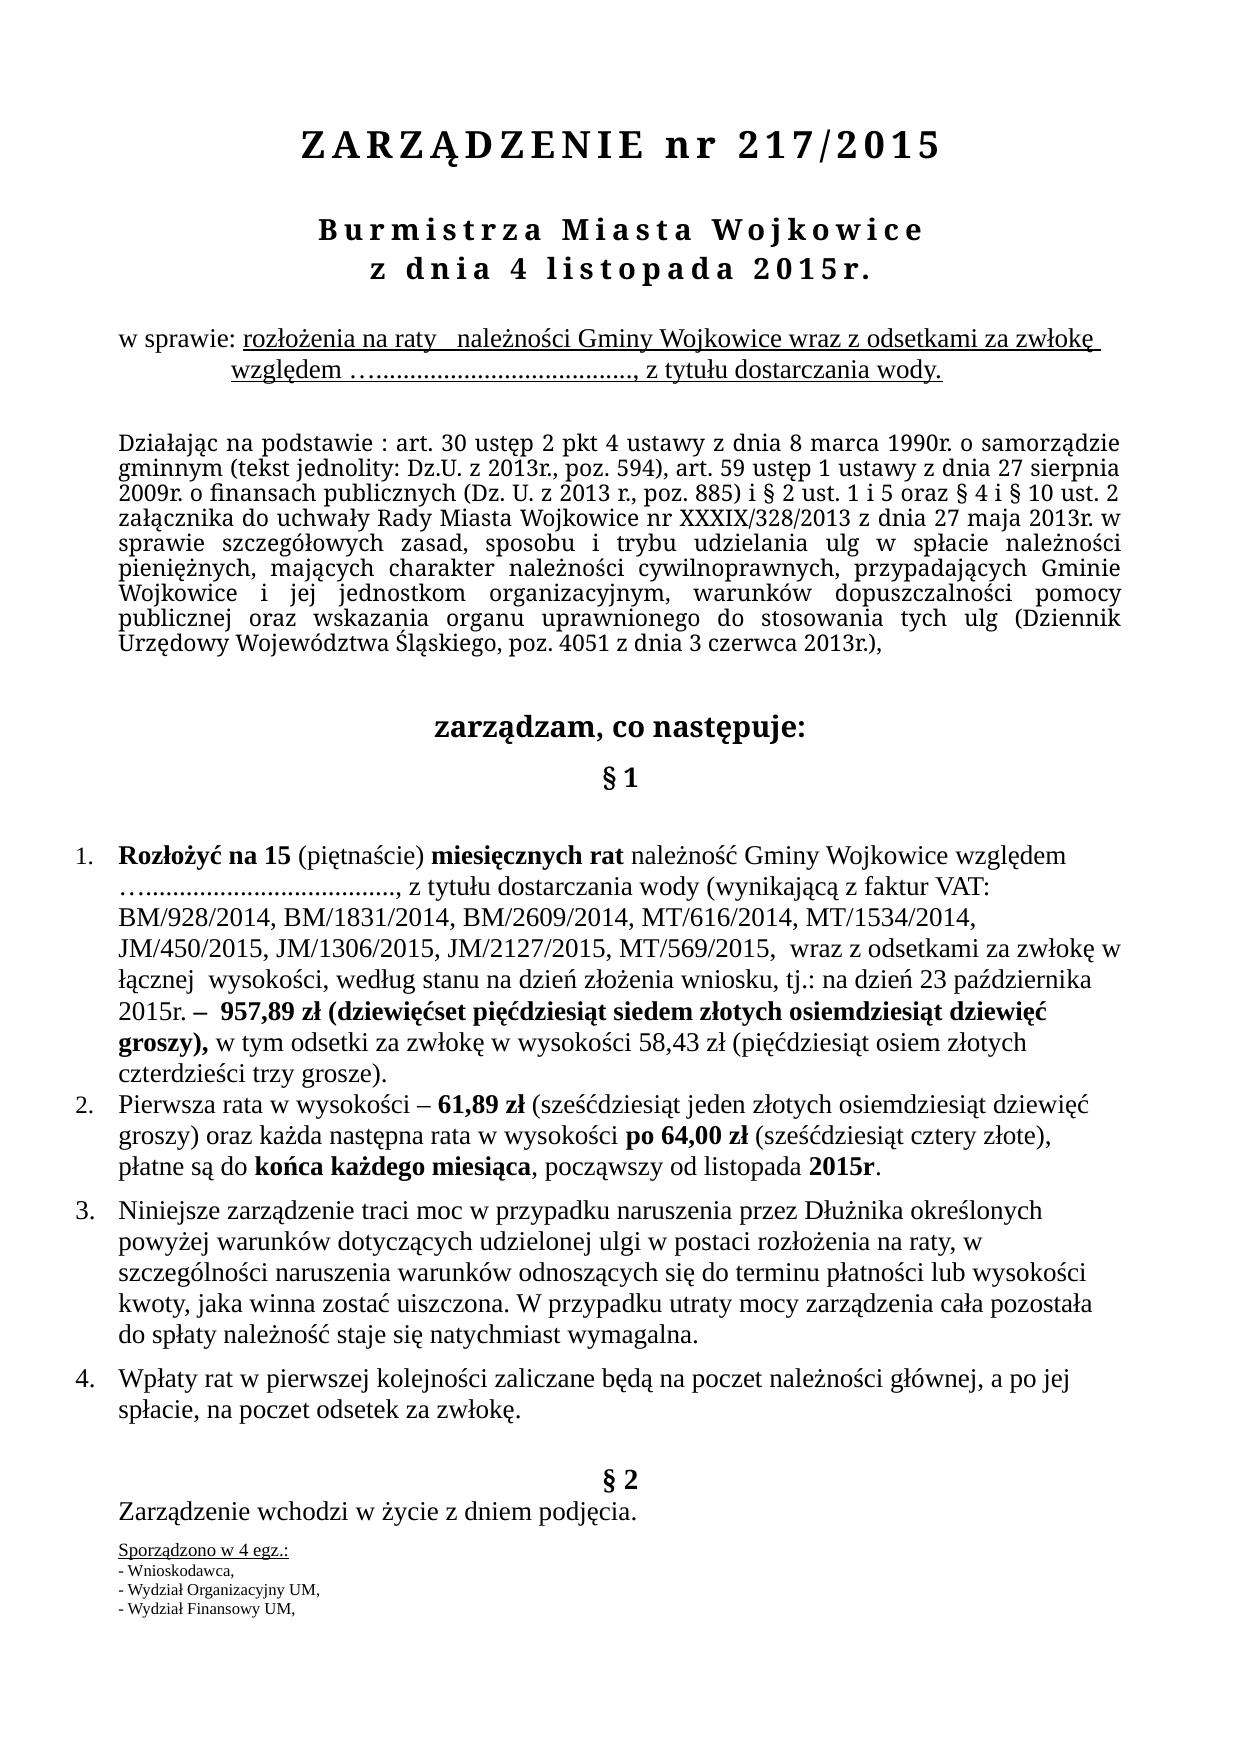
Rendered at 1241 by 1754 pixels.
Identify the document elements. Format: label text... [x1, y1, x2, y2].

text - Wydział Organizacyjny UM, [118, 1580, 1122, 1599]
list Niniejsze zarządzenie traci moc w przypadku naruszenia przez Dłużnika określonych powyżej warunków dotyczących udzielonej ulgi w postaci rozłożenia na raty, w szczególności naruszenia warunków odnoszących się do terminu płatności lub wysokości kwoty, jaka winna zostać uiszczona. W przypadku utraty mocy zarządzenia cała pozostała do spłaty należność staje się natychmiast wymagalna. [75, 1194, 1122, 1350]
list Rozłożyć na 15 (piętnaście) miesięcznych rat należność Gminy Wojkowice względem …....................................., z tytułu dostarczania wody (wynikającą z faktur VAT: BM/928/2014, BM/1831/2014, BM/2609/2014, MT/616/2014, MT/1534/2014, JM/450/2015, JM/1306/2015, JM/2127/2015, MT/569/2015, wraz z odsetkami za zwłokę w łącznej wysokości, według stanu na dzień złożenia wniosku, tj.: na dzień 23 października 2015r. – 957,89 zł (dziewięćset pięćdziesiąt siedem złotych osiemdziesiąt dziewięć groszy), w tym odsetki za zwłokę w wysokości 58,43 zł (pięćdziesiąt osiem złotych czterdzieści trzy grosze). [75, 839, 1122, 1088]
list Pierwsza rata w wysokości – 61,89 zł (sześćdziesiąt jeden złotych osiemdziesiąt dziewięć groszy) oraz każda następna rata w wysokości po 64,00 zł (sześćdziesiąt cztery złote), płatne są do końca każdego miesiąca, począwszy od listopada 2015r. [75, 1088, 1122, 1181]
text w sprawie: rozłożenia na raty należności Gminy Wojkowice wraz z odsetkami za zwłokę względem …......................................, z tytułu dostarczania wody. [118, 322, 1122, 384]
text - Wydział Finansowy UM, [118, 1599, 1122, 1618]
list Wpłaty rat w pierwszej kolejności zaliczane będą na poczet należności głównej, a po jej spłacie, na poczet odsetek za zwłokę. [75, 1362, 1122, 1424]
text Zarządzenie wchodzi w życie z dniem podjęcia. [118, 1496, 1122, 1527]
text § 1 [118, 758, 1122, 795]
text § 2 [118, 1462, 1122, 1496]
text - Wnioskodawca, [118, 1561, 1122, 1580]
text Sporządzono w 4 egz.: [118, 1539, 1084, 1561]
subtitle Burmistrza Miasta Wojkowice [118, 209, 1122, 248]
text z dnia 4 listopada 2015r. [118, 248, 1122, 288]
text Działając na podstawie : art. 30 ustęp 2 pkt 4 ustawy z dnia 8 marca 1990r. o samorządzie gminnym (tekst jednolity: Dz.U. z 2013r., poz. 594), art. 59 ustęp 1 ustawy z dnia 27 sierpnia 2009r. o finansach publicznych (Dz. U. z 2013 r., poz. 885) i § 2 ust. 1 i 5 oraz § 4 i § 10 ust. 2 załącznika do uchwały Rady Miasta Wojkowice nr XXXIX/328/2013 z dnia 27 maja 2013r. w sprawie szczegółowych zasad, sposobu i trybu udzielania ulg w spłacie należności pieniężnych, mających charakter należności cywilnoprawnych, przypadających Gminie Wojkowice i jej jednostkom organizacyjnym, warunków dopuszczalności pomocy publicznej oraz wskazania organu uprawnionego do stosowania tych ulg (Dziennik Urzędowy Województwa Śląskiego, poz. 4051 z dnia 3 czerwca 2013r.), [118, 431, 1122, 656]
subtitle ZARZĄDZENIE nr 217/2015 [118, 118, 1122, 169]
text zarządzam, co następuje: [118, 706, 1122, 746]
